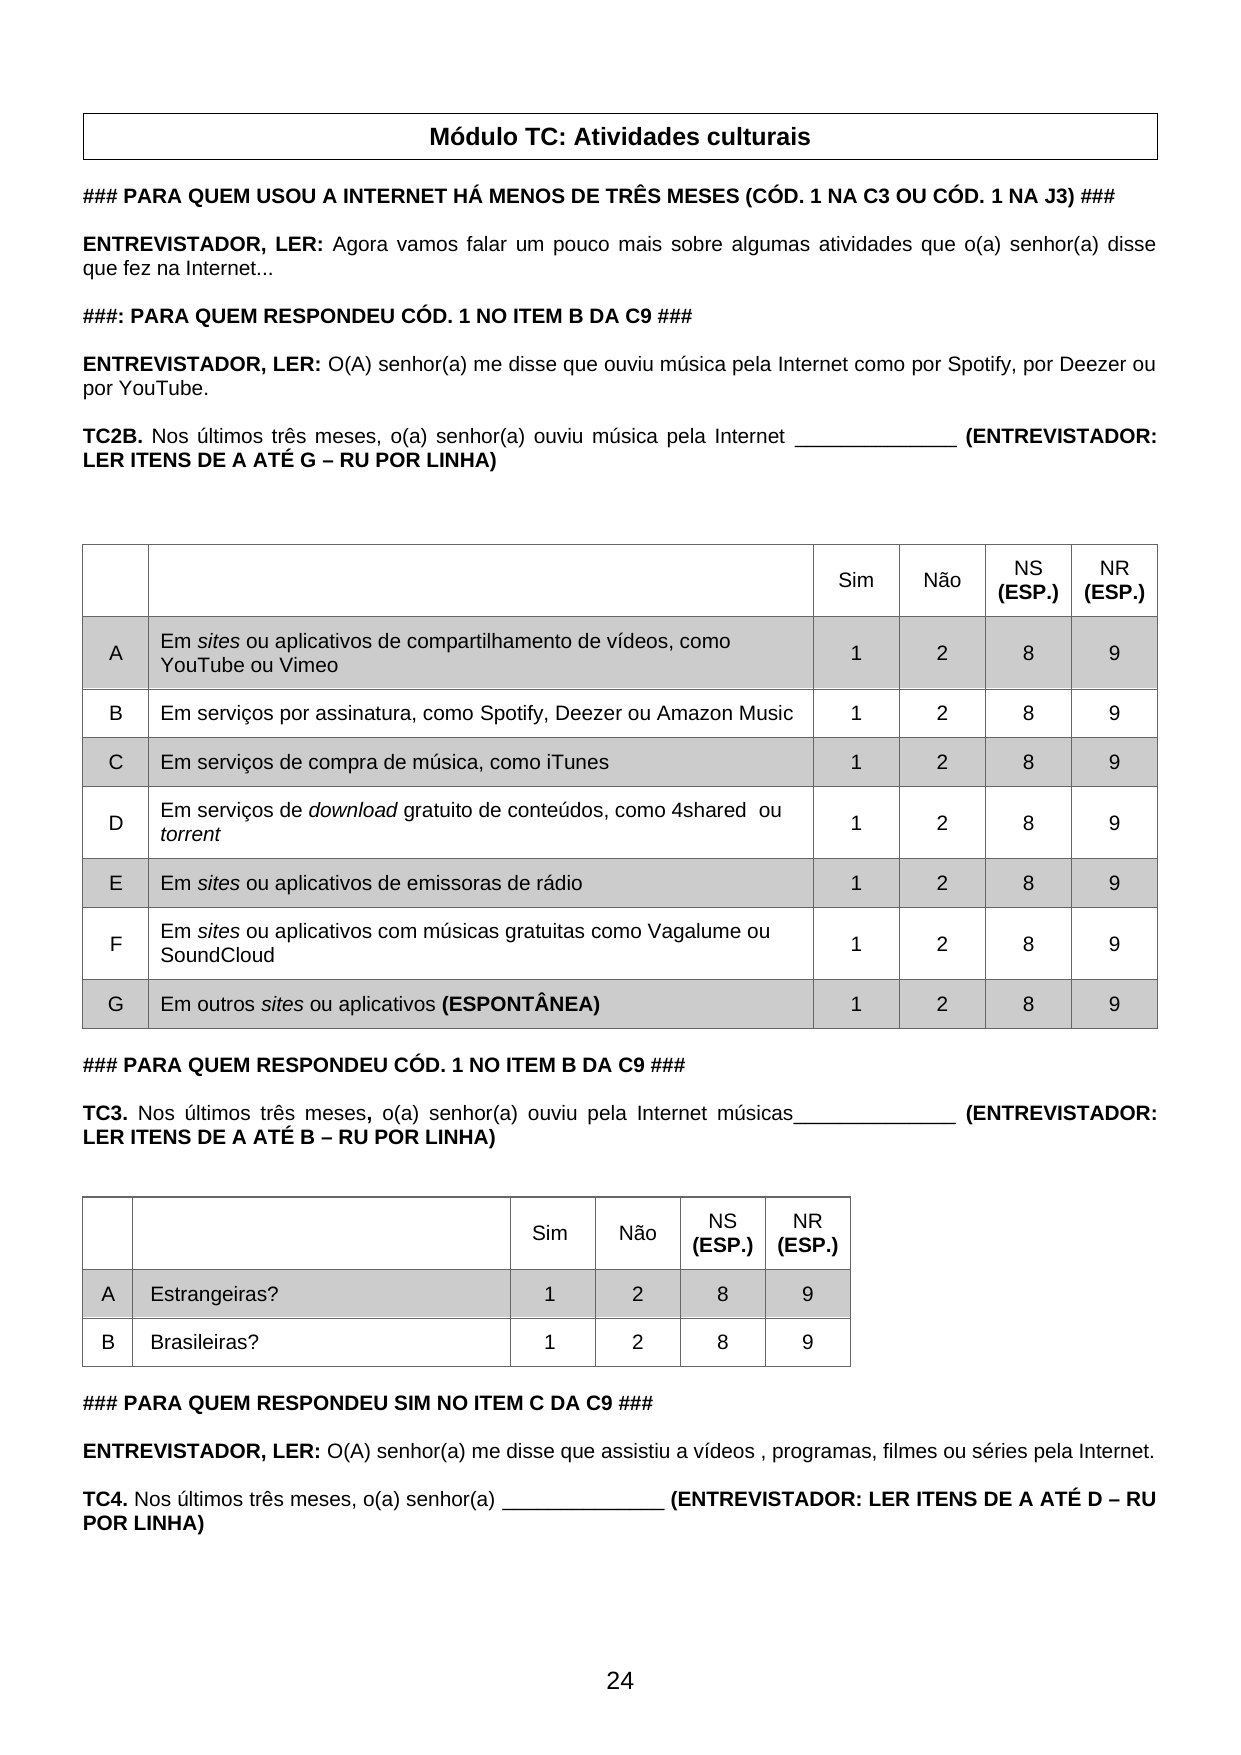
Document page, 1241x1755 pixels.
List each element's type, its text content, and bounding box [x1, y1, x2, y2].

table_cell 2 [900, 690, 985, 737]
table_cell 9 [1072, 690, 1157, 737]
table_cell 1 [814, 787, 899, 858]
table_cell C [83, 738, 148, 786]
text ### PARA QUEM RESPONDEU SIM NO ITEM C DA C9 ### [83, 1391, 1158, 1415]
table_cell Em sites ou aplicativos de emissoras de rádio [149, 859, 813, 907]
table_cell B [83, 1319, 132, 1366]
table_cell 2 [900, 980, 985, 1028]
table_cell Em outros sites ou aplicativos (ESPONTÂNEA) [149, 980, 813, 1028]
table_cell A [83, 617, 148, 688]
table_cell 9 [766, 1319, 850, 1366]
table_header Não [900, 545, 985, 616]
text TC3. Nos últimos três meses, o(a) senhor(a) ouviu pela Internet músicas______________ (ENTREVISTADOR: LER ITENS DE A ATÉ B – RU POR LINHA) [83, 1101, 1158, 1148]
table_cell 1 [814, 690, 899, 737]
table_cell Em serviços de compra de música, como iTunes [149, 738, 813, 786]
table_header Sim [511, 1198, 595, 1269]
table_cell 1 [814, 859, 899, 907]
table_cell 2 [596, 1319, 680, 1366]
table_cell 1 [511, 1319, 595, 1366]
table_cell 8 [681, 1270, 765, 1317]
text ### PARA QUEM USOU A INTERNET HÁ MENOS DE TRÊS MESES (CÓD. 1 NA C3 OU CÓD. 1 NA J3) ### [83, 184, 1158, 208]
table_header [83, 1198, 132, 1269]
table_header [149, 545, 813, 616]
text ENTREVISTADOR, LER: O(A) senhor(a) me disse que ouviu música pela Internet como por Spotify, por Deezer ou por YouTube. [83, 352, 1158, 400]
table_cell 9 [1072, 980, 1157, 1028]
table_cell 2 [900, 617, 985, 688]
table_cell G [83, 980, 148, 1028]
table_cell 8 [986, 738, 1071, 786]
text ### PARA QUEM RESPONDEU CÓD. 1 NO ITEM B DA C9 ### [83, 1053, 1158, 1077]
table_cell 9 [1072, 617, 1157, 688]
table_cell 2 [900, 787, 985, 858]
table_header NR (ESP.) [1072, 545, 1157, 616]
table_header NS (ESP.) [986, 545, 1071, 616]
table_cell 1 [814, 908, 899, 979]
table_cell 9 [766, 1270, 850, 1317]
table_cell D [83, 787, 148, 858]
table_header Não [596, 1198, 680, 1269]
table_cell 8 [986, 690, 1071, 737]
table_cell B [83, 690, 148, 737]
table_cell Em serviços por assinatura, como Spotify, Deezer ou Amazon Music [149, 690, 813, 737]
table_header NS (ESP.) [681, 1198, 765, 1269]
table_cell Em serviços de download gratuito de conteúdos, como 4shared ou torrent [149, 787, 813, 858]
table_cell 8 [986, 859, 1071, 907]
table_cell 9 [1072, 908, 1157, 979]
table_cell Em sites ou aplicativos com músicas gratuitas como Vagalume ou SoundCloud [149, 908, 813, 979]
table_header Sim [814, 545, 899, 616]
table_cell 8 [986, 908, 1071, 979]
table_cell 2 [900, 859, 985, 907]
table_cell F [83, 908, 148, 979]
table_cell 8 [986, 787, 1071, 858]
table_cell 8 [681, 1319, 765, 1366]
table_cell 9 [1072, 738, 1157, 786]
table_cell 1 [511, 1270, 595, 1317]
table_cell Em sites ou aplicativos de compartilhamento de vídeos, como YouTube ou Vimeo [149, 617, 813, 688]
table_cell Estrangeiras? [133, 1270, 510, 1317]
table_cell 9 [1072, 859, 1157, 907]
text ###: PARA QUEM RESPONDEU CÓD. 1 NO ITEM B DA C9 ### [83, 304, 1158, 328]
table_header NR (ESP.) [766, 1198, 850, 1269]
table_cell 2 [900, 908, 985, 979]
text TC2B. Nos últimos três meses, o(a) senhor(a) ouviu música pela Internet ______________ (ENTREVISTADOR: LER ITENS DE A ATÉ G – RU POR LINHA) [83, 424, 1158, 472]
table_cell 1 [814, 617, 899, 688]
subtitle Módulo TC: Atividades culturais [84, 114, 1157, 159]
text ENTREVISTADOR, LER: O(A) senhor(a) me disse que assistiu a vídeos , programas, filmes ou séries pela Internet. [83, 1439, 1158, 1463]
table_cell 8 [986, 980, 1071, 1028]
table_cell E [83, 859, 148, 907]
table_cell 8 [986, 617, 1071, 688]
table_cell 1 [814, 738, 899, 786]
table_cell Brasileiras? [133, 1319, 510, 1366]
table_header [83, 545, 148, 616]
table_cell 1 [814, 980, 899, 1028]
table_cell 2 [900, 738, 985, 786]
table_cell A [83, 1270, 132, 1317]
text TC4. Nos últimos três meses, o(a) senhor(a) ______________ (ENTREVISTADOR: LER ITENS DE A ATÉ D – RU POR LINHA) [83, 1487, 1158, 1535]
text ENTREVISTADOR, LER: Agora vamos falar um pouco mais sobre algumas atividades que o(a) senhor(a) disse que fez na Internet... [83, 232, 1158, 280]
table_cell 2 [596, 1270, 680, 1317]
table_header [133, 1198, 510, 1269]
table_cell 9 [1072, 787, 1157, 858]
